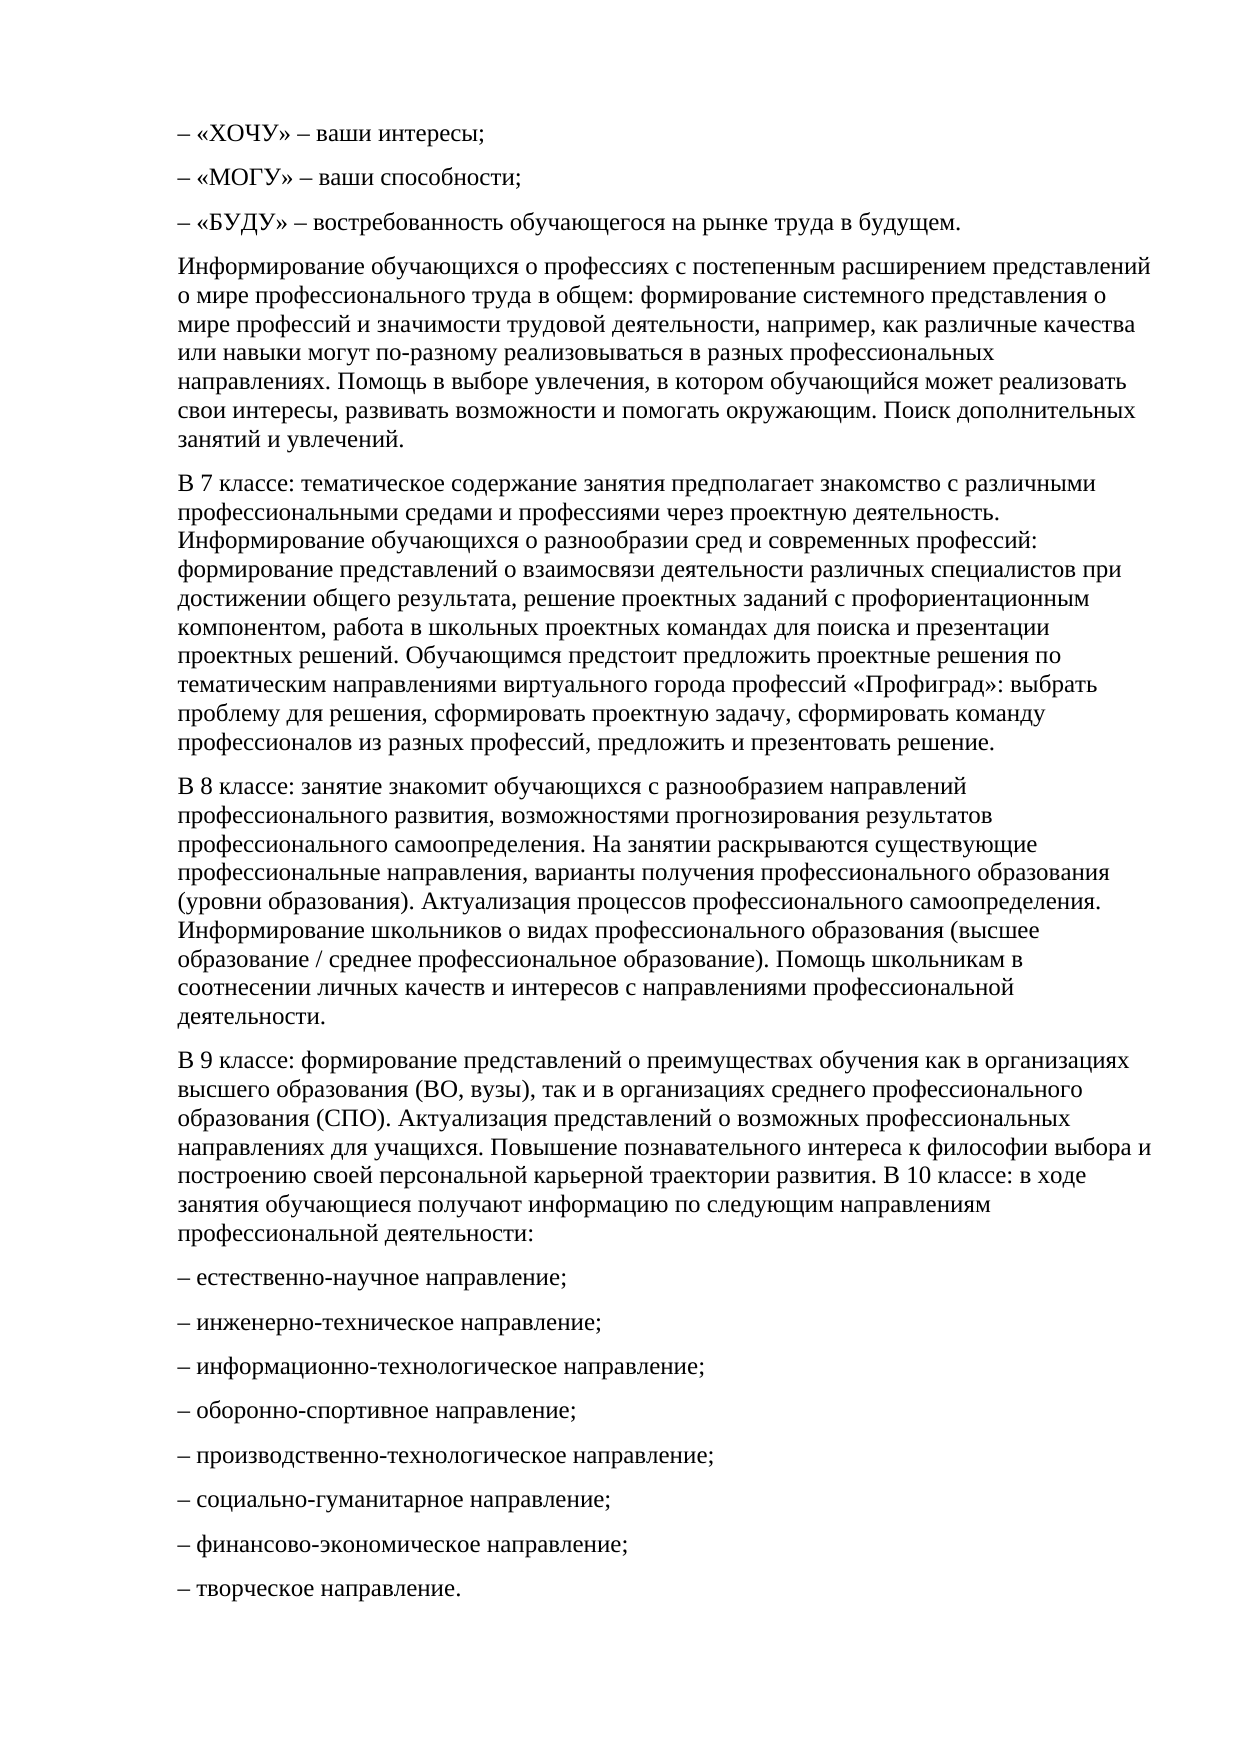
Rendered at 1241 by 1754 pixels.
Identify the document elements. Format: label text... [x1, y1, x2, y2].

text ‒ творческое направление. [177, 1573, 1152, 1602]
text ‒ «БУДУ» – востребованность обучающегося на рынке труда в будущем. [177, 207, 1152, 236]
text ‒ информационно-технологическое направление; [177, 1351, 1152, 1380]
text ‒ естественно-научное направление; [177, 1262, 1152, 1291]
text Информирование обучающихся о профессиях с постепенным расширением представлений о мире профессионального труда в общем: формирование системного представления о мире профессий и значимости трудовой деятельности, например, как различные качества или навыки могут по-разному реализовываться в разных профессиональных направлениях. Помощь в выборе увлечения, в котором обучающийся может реализовать свои интересы, развивать возможности и помогать окружающим. Поиск дополнительных занятий и увлечений. [177, 251, 1152, 452]
text ‒ оборонно-спортивное направление; [177, 1396, 1152, 1424]
text ‒ социально-гуманитарное направление; [177, 1484, 1152, 1513]
text В 8 классе: занятие знакомит обучающихся с разнообразием направлений профессионального развития, возможностями прогнозирования результатов профессионального самоопределения. На занятии раскрываются существующие профессиональные направления, варианты получения профессионального образования (уровни образования). Актуализация процессов профессионального самоопределения. Информирование школьников о видах профессионального образования (высшее образование / среднее профессиональное образование). Помощь школьникам в соотнесении личных качеств и интересов с направлениями профессиональной деятельности. [177, 771, 1152, 1030]
text ‒ финансово-экономическое направление; [177, 1529, 1152, 1557]
text ‒ «ХОЧУ» – ваши интересы; [177, 118, 1152, 147]
text ‒ производственно-технологическое направление; [177, 1440, 1152, 1469]
text ‒ инженерно-техническое направление; [177, 1307, 1152, 1336]
text В 9 классе: формирование представлений о преимуществах обучения как в организациях высшего образования (ВО, вузы), так и в организациях среднего профессионального образования (СПО). Актуализация представлений о возможных профессиональных направлениях для учащихся. Повышение познавательного интереса к философии выбора и построению своей персональной карьерной траектории развития. В 10 классе: в ходе занятия обучающиеся получают информацию по следующим направлениям профессиональной деятельности: [177, 1046, 1152, 1247]
text В 7 классе: тематическое содержание занятия предполагает знакомство с различными профессиональными средами и профессиями через проектную деятельность. Информирование обучающихся о разнообразии сред и современных профессий: формирование представлений о взаимосвязи деятельности различных специалистов при достижении общего результата, решение проектных заданий с профориентационным компонентом, работа в школьных проектных командах для поиска и презентации проектных решений. Обучающимся предстоит предложить проектные решения по тематическим направлениями виртуального города профессий «Профиград»: выбрать проблему для решения, сформировать проектную задачу, сформировать команду профессионалов из разных профессий, предложить и презентовать решение. [177, 468, 1152, 756]
text ‒ «МОГУ» – ваши способности; [177, 162, 1152, 191]
